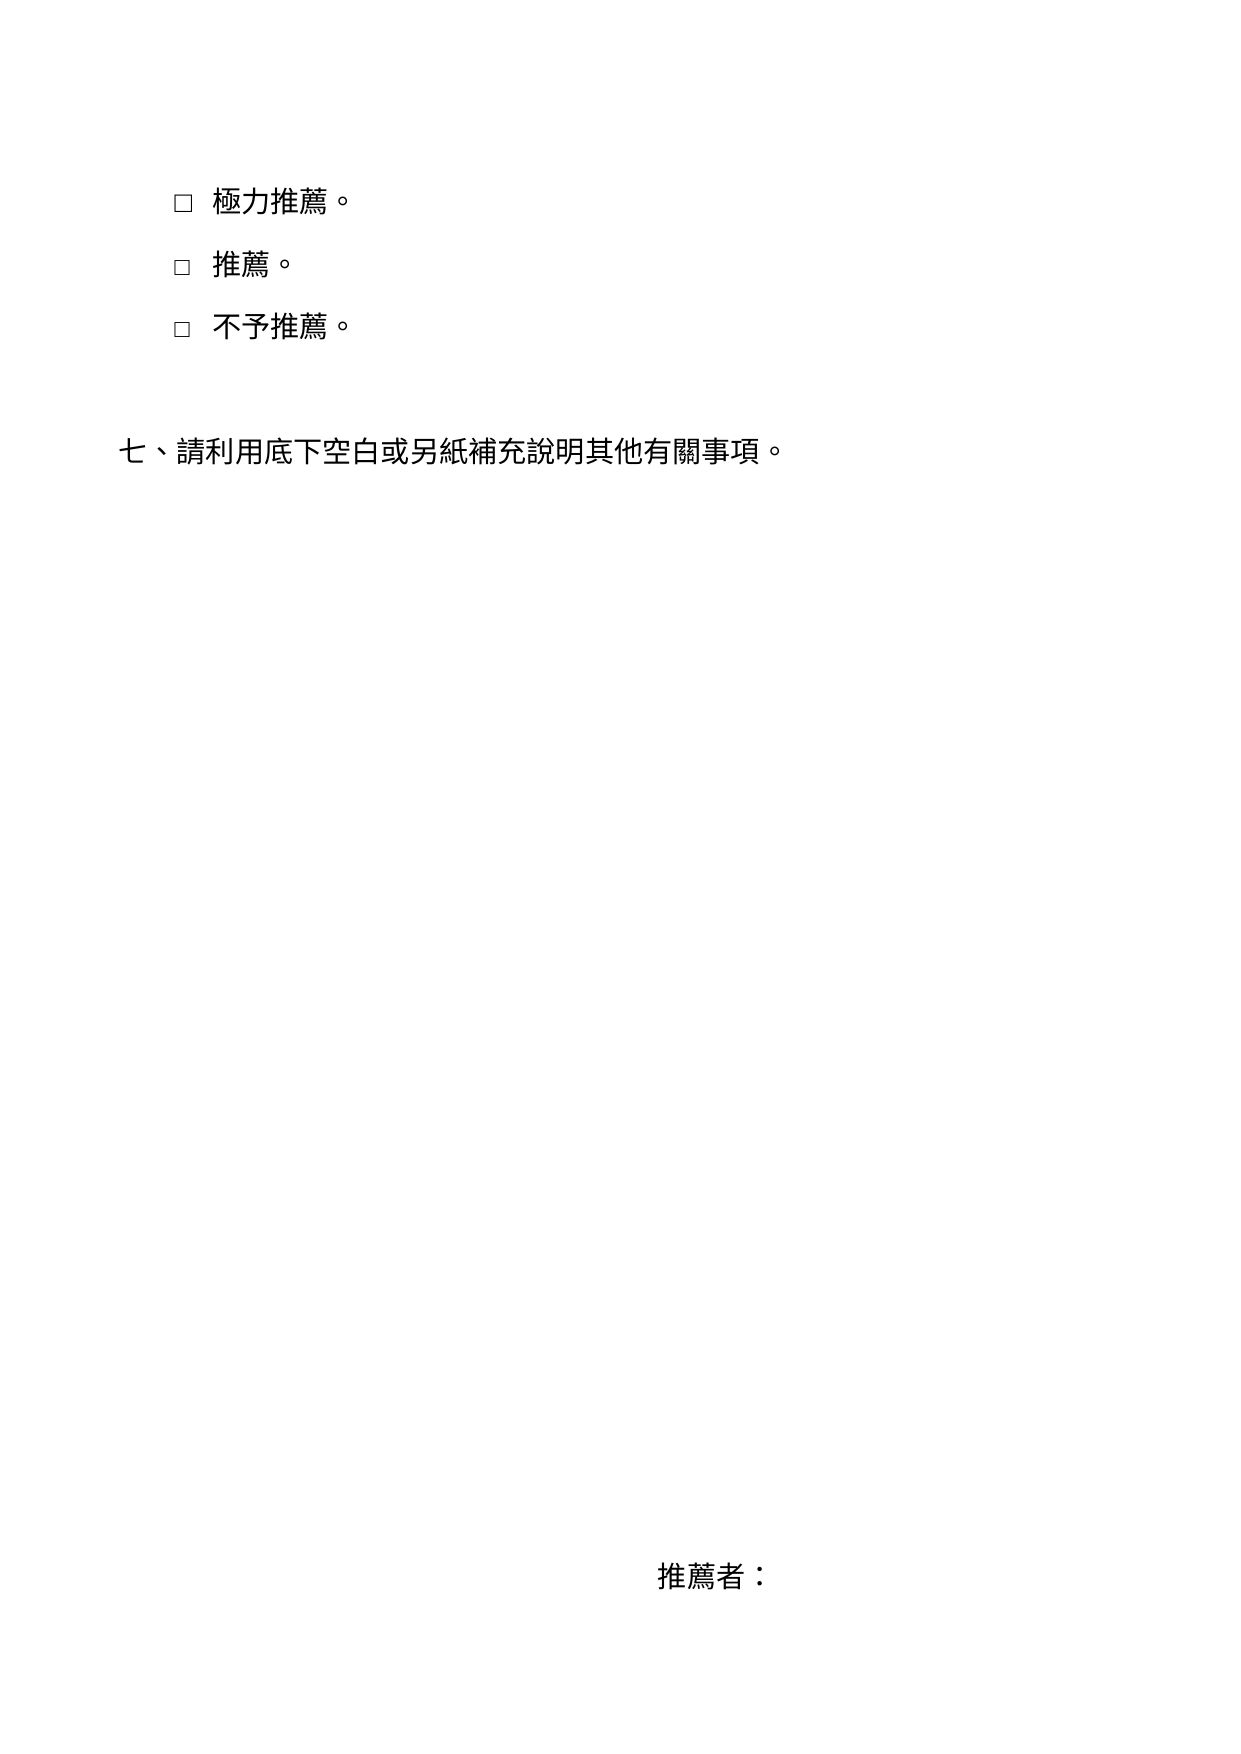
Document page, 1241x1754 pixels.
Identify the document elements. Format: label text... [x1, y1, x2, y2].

text 七、請利用底下空白或另紙補充說明其他有關事項。 [118, 408, 1122, 471]
list 不予推薦。 [174, 283, 1122, 346]
list 推薦。 [174, 221, 1122, 283]
list 極力推薦。 [174, 158, 1122, 221]
text 推薦者： [118, 1533, 1122, 1596]
